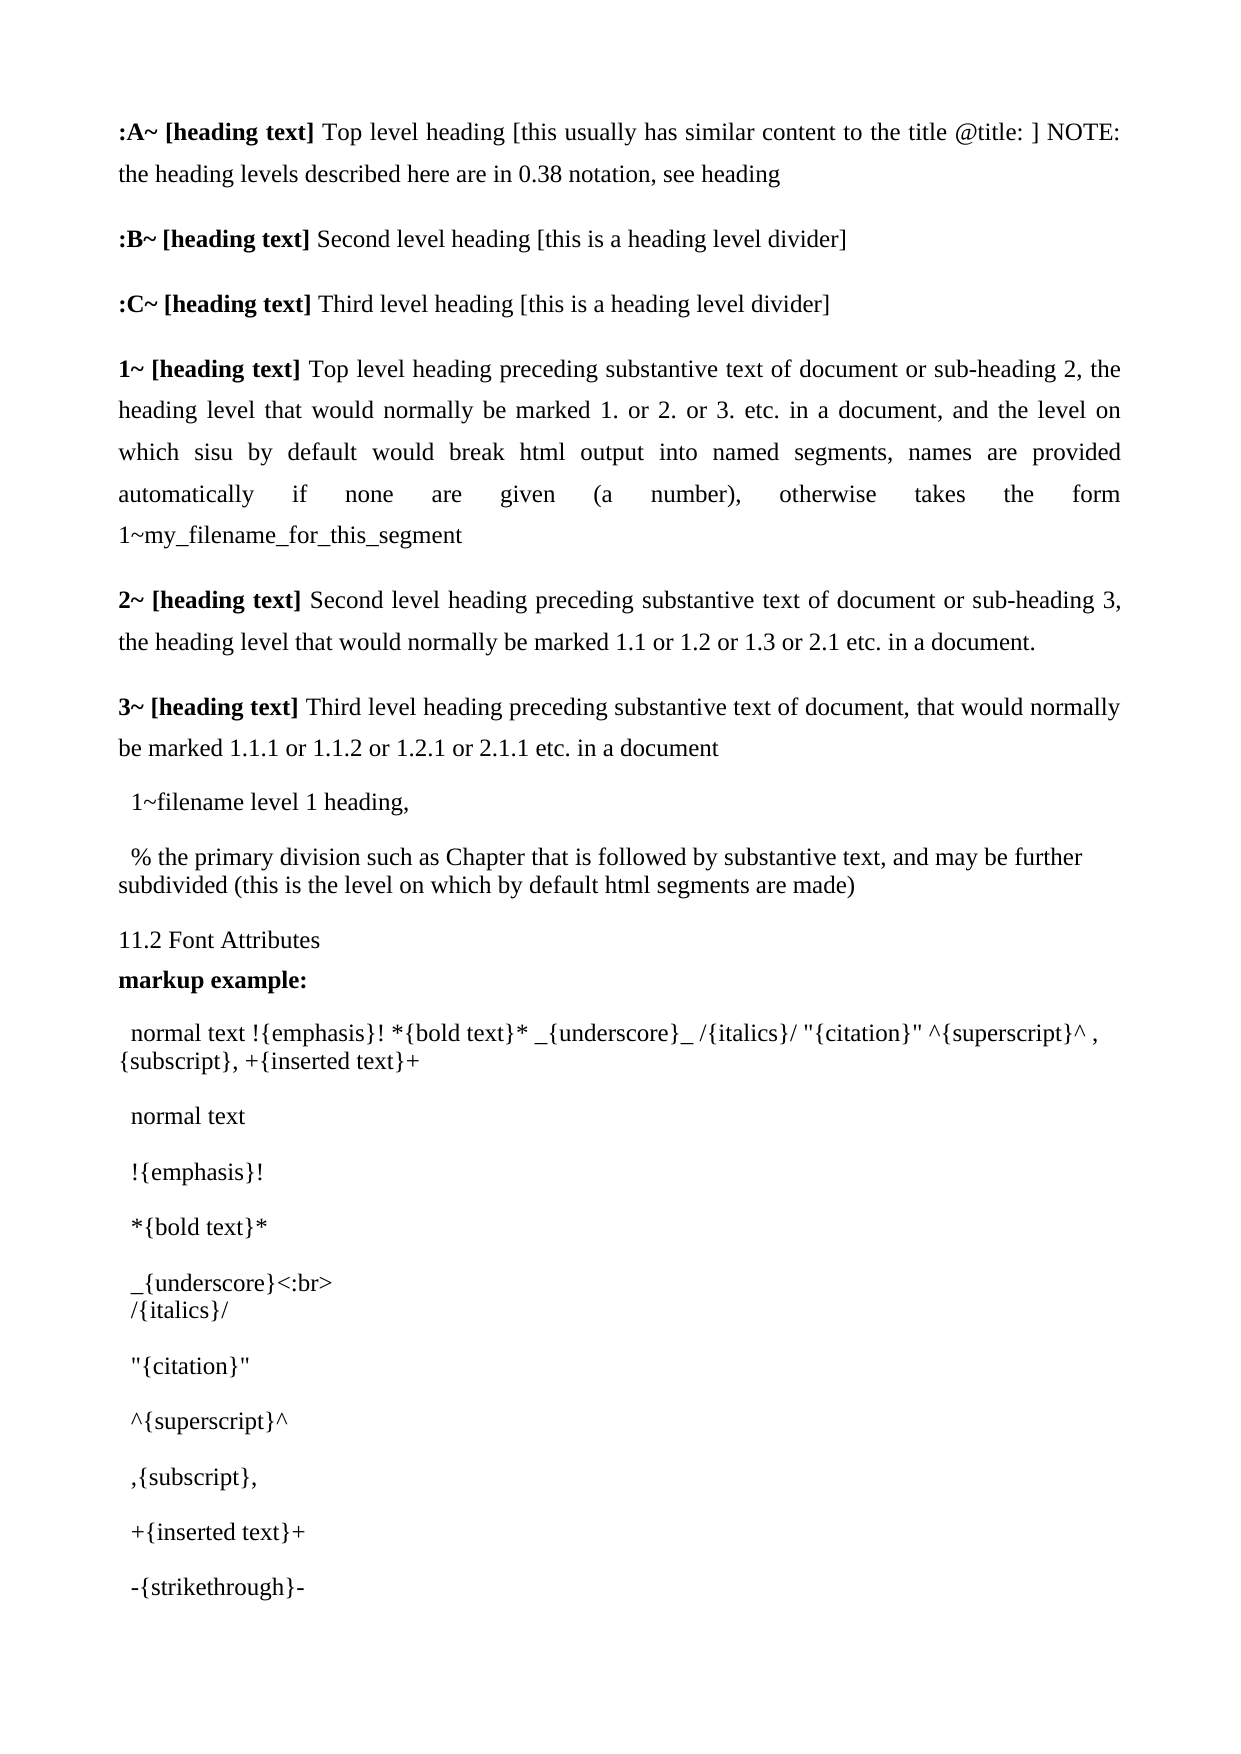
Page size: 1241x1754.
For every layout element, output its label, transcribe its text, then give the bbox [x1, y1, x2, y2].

text /{italics}/ [118, 1296, 1122, 1324]
text % the primary division such as Chapter that is followed by substantive text, and may be further subdivided (this is the level on which by default html segments are made) [118, 843, 1122, 899]
text !{emphasis}! [118, 1158, 1122, 1186]
subtitle 11.2 Font Attributes [118, 926, 1122, 954]
text 1~ [heading text] Top level heading preceding substantive text of document or sub-heading 2, the heading level that would normally be marked 1. or 2. or 3. etc. in a document, and the level on which sisu by default would break html output into named segments, names are provided automatically if none are given (a number), otherwise takes the form 1~my_filename_for_this_segment [118, 355, 1122, 549]
text normal text !{emphasis}! *{bold text}* _{underscore}_ /{italics}/ "{citation}" ^{superscript}^ ,{subscript}, +{inserted text}+ [118, 1019, 1122, 1075]
text -{strikethrough}- [118, 1573, 1122, 1601]
text markup example: [118, 966, 1122, 994]
text *{bold text}* [118, 1213, 1122, 1241]
text :C~ [heading text] Third level heading [this is a heading level divider] [118, 290, 1122, 318]
text ,{subscript}, [118, 1463, 1122, 1490]
text normal text [118, 1102, 1122, 1130]
text :B~ [heading text] Second level heading [this is a heading level divider] [118, 225, 1122, 252]
text ^{superscript}^ [118, 1407, 1122, 1435]
text 2~ [heading text] Second level heading preceding substantive text of document or sub-heading 3, the heading level that would normally be marked 1.1 or 1.2 or 1.3 or 2.1 etc. in a document. [118, 586, 1122, 656]
text :A~ [heading text] Top level heading [this usually has similar content to the title @title: ] NOTE: the heading levels described here are in 0.38 notation, see heading [118, 118, 1122, 187]
text _{underscore}<:br> [118, 1269, 1122, 1296]
text 1~filename level 1 heading, [118, 788, 1122, 816]
text "{citation}" [118, 1352, 1122, 1379]
text 3~ [heading text] Third level heading preceding substantive text of document, that would normally be marked 1.1.1 or 1.1.2 or 1.2.1 or 2.1.1 etc. in a document [118, 693, 1122, 762]
text +{inserted text}+ [118, 1518, 1122, 1546]
